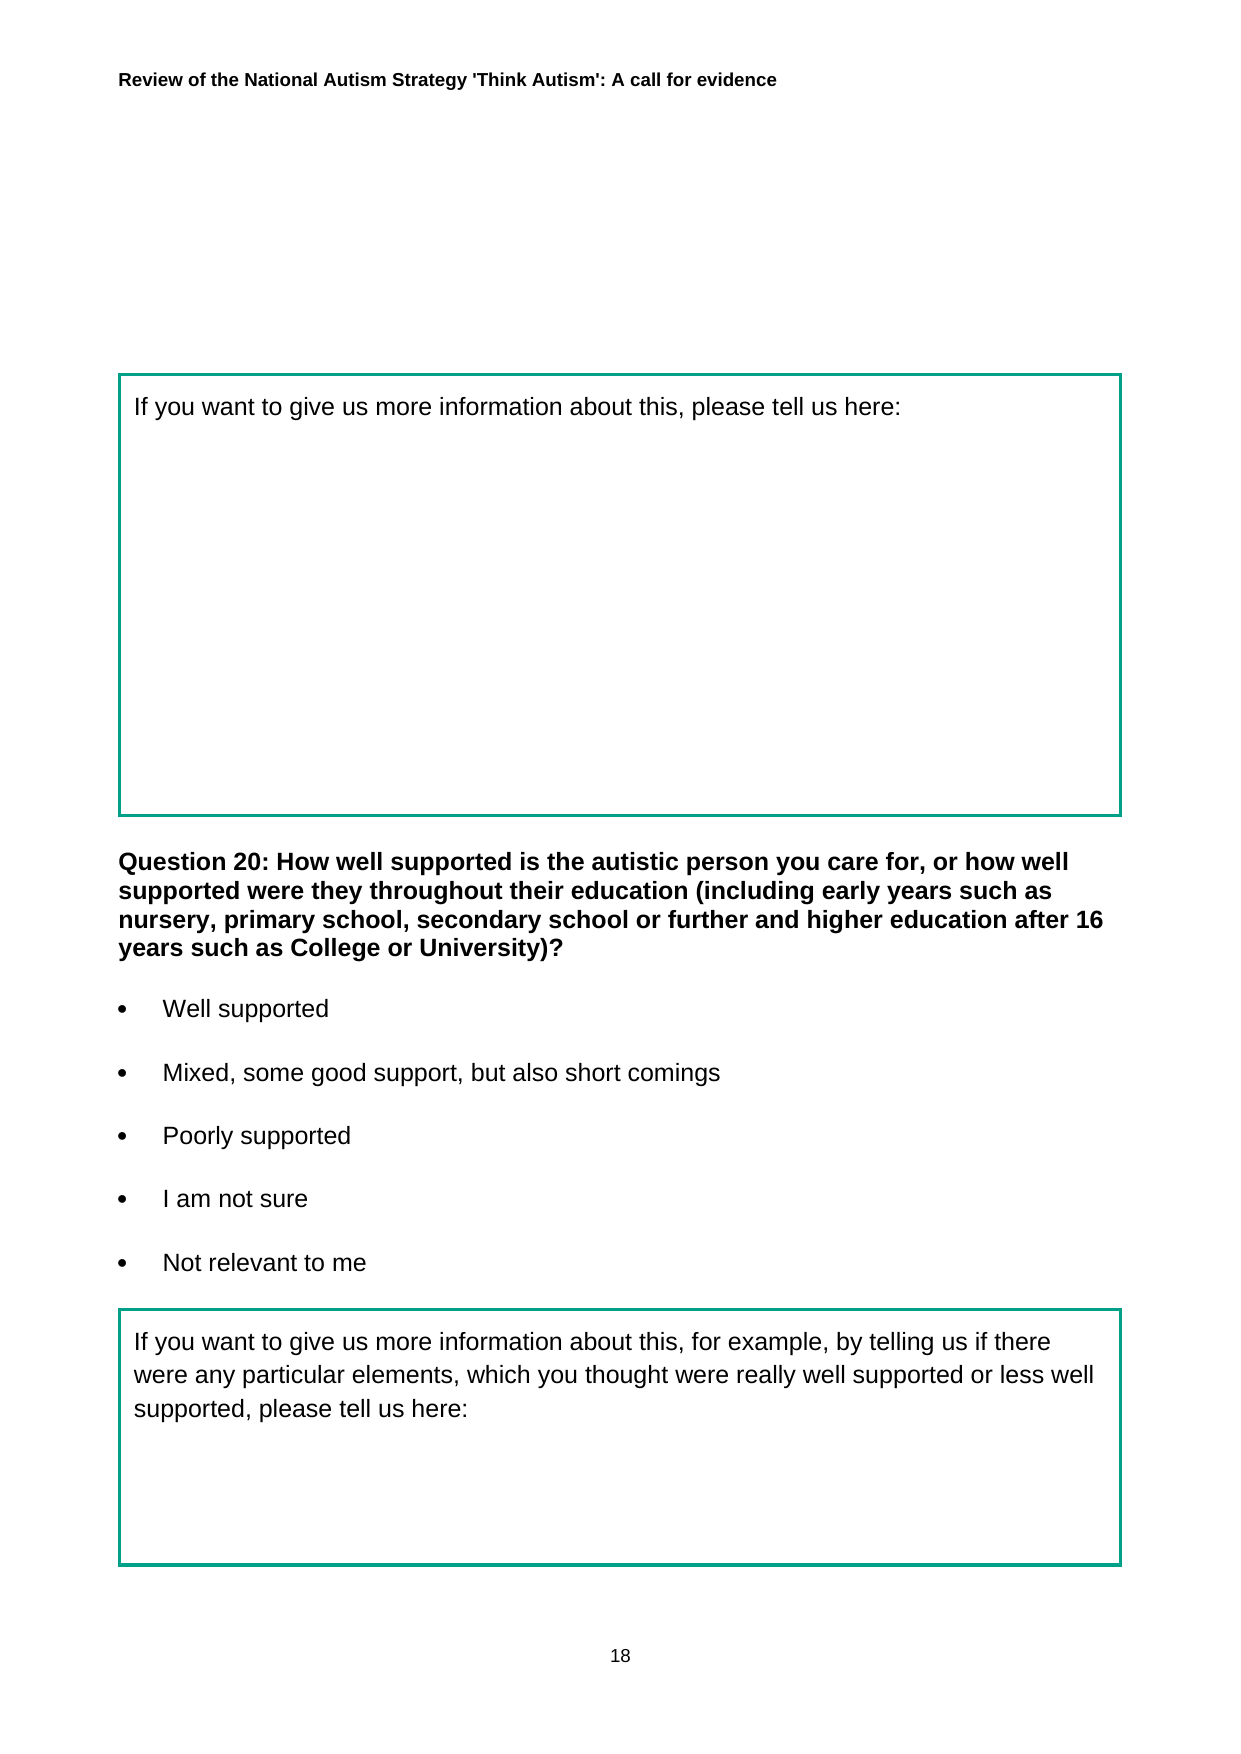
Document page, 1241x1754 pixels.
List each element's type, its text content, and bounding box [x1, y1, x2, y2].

text If you want to give us more information about this, for example, by telling us if there were any particular elements, which you thought were really well supported or less well supported, please tell us here: [121, 1311, 1119, 1424]
list Not relevant to me [118, 1244, 1122, 1278]
list Well supported [118, 991, 1122, 1024]
text Question 20: How well supported is the autistic person you care for, or how well supported were they throughout their education (including early years such as nursery, primary school, secondary school or further and higher education after 16 years such as College or University)? [118, 847, 1122, 962]
list I am not sure [118, 1181, 1122, 1214]
list Mixed, some good support, but also short comings [118, 1054, 1122, 1088]
text If you want to give us more information about this, please tell us here: [121, 376, 1119, 422]
list Poorly supported [118, 1117, 1122, 1151]
